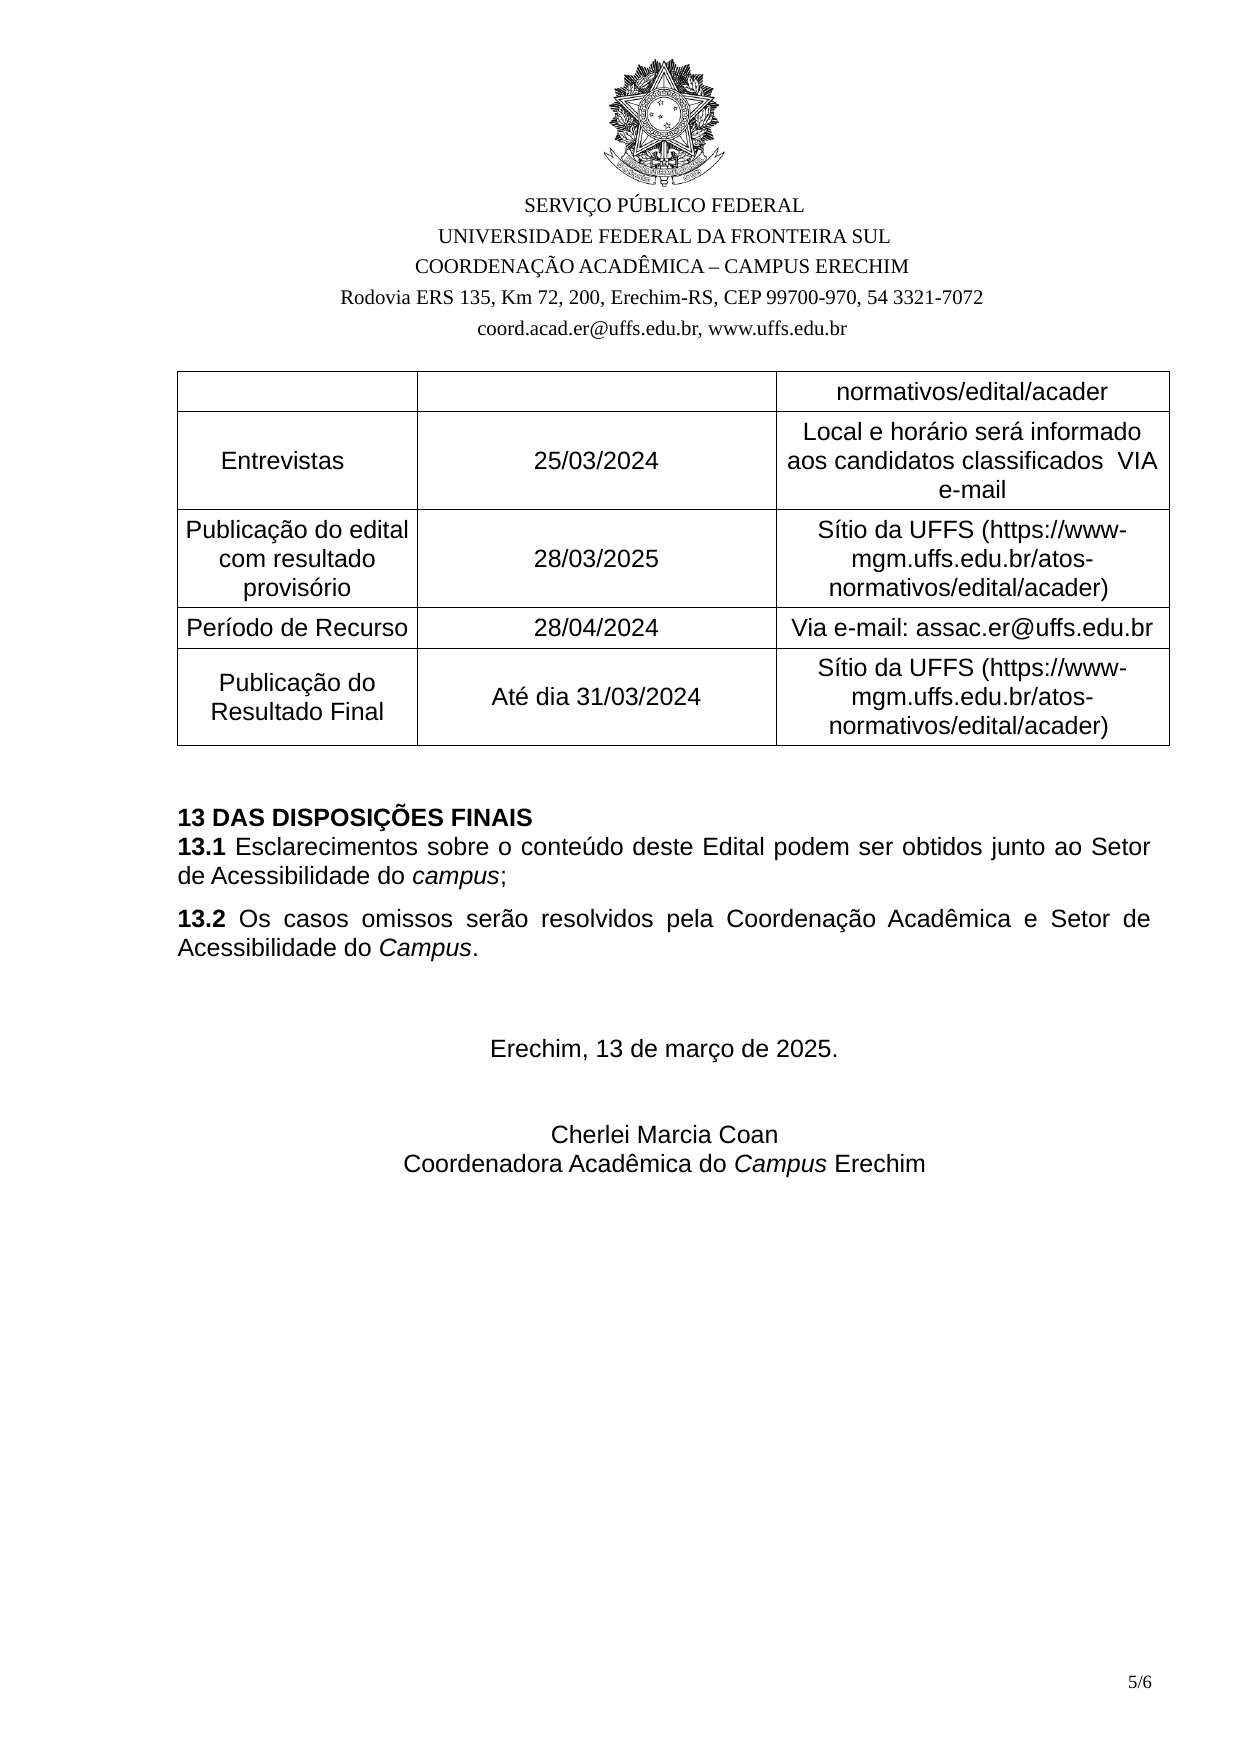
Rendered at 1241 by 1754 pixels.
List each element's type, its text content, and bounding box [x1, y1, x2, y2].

text 13.1 Esclarecimentos sobre o conteúdo deste Edital podem ser obtidos junto ao Setor de Acessibilidade do campus; [177, 832, 1152, 889]
text Cherlei Marcia Coan [177, 1120, 1152, 1148]
table_cell 25/03/2024 [418, 412, 776, 509]
table_cell Sítio da UFFS (https://www-mgm.uffs.edu.br/atos-normativos/edital/acader) [777, 649, 1169, 745]
text Erechim, 13 de março de 2025. [177, 1033, 1152, 1062]
table_cell Período de Recurso [178, 608, 417, 647]
text 13 DAS DISPOSIÇÕES FINAIS [177, 803, 1152, 832]
table_cell Publicação do Resultado Final [178, 649, 417, 745]
table_cell [178, 372, 417, 411]
table_cell Local e horário será informado aos candidatos classificados VIA e-mail [777, 412, 1169, 509]
table_cell Entrevistas [178, 412, 417, 509]
text 13.2 Os casos omissos serão resolvidos pela Coordenação Acadêmica e Setor de Acessibilidade do Campus. [177, 904, 1152, 961]
table_cell Sítio da UFFS (https://www-mgm.uffs.edu.br/atos-normativos/edital/acader) [777, 510, 1169, 607]
table_cell [418, 372, 776, 411]
table_cell Publicação do edital com resultado provisório [178, 510, 417, 607]
table_cell Via e-mail: assac.er@uffs.edu.br [777, 608, 1169, 647]
table_cell 28/03/2025 [418, 510, 776, 607]
text Coordenadora Acadêmica do Campus Erechim [177, 1148, 1152, 1177]
table_cell Até dia 31/03/2024 [418, 649, 776, 745]
table_cell 28/04/2024 [418, 608, 776, 647]
table_cell normativos/edital/acader [777, 372, 1169, 411]
